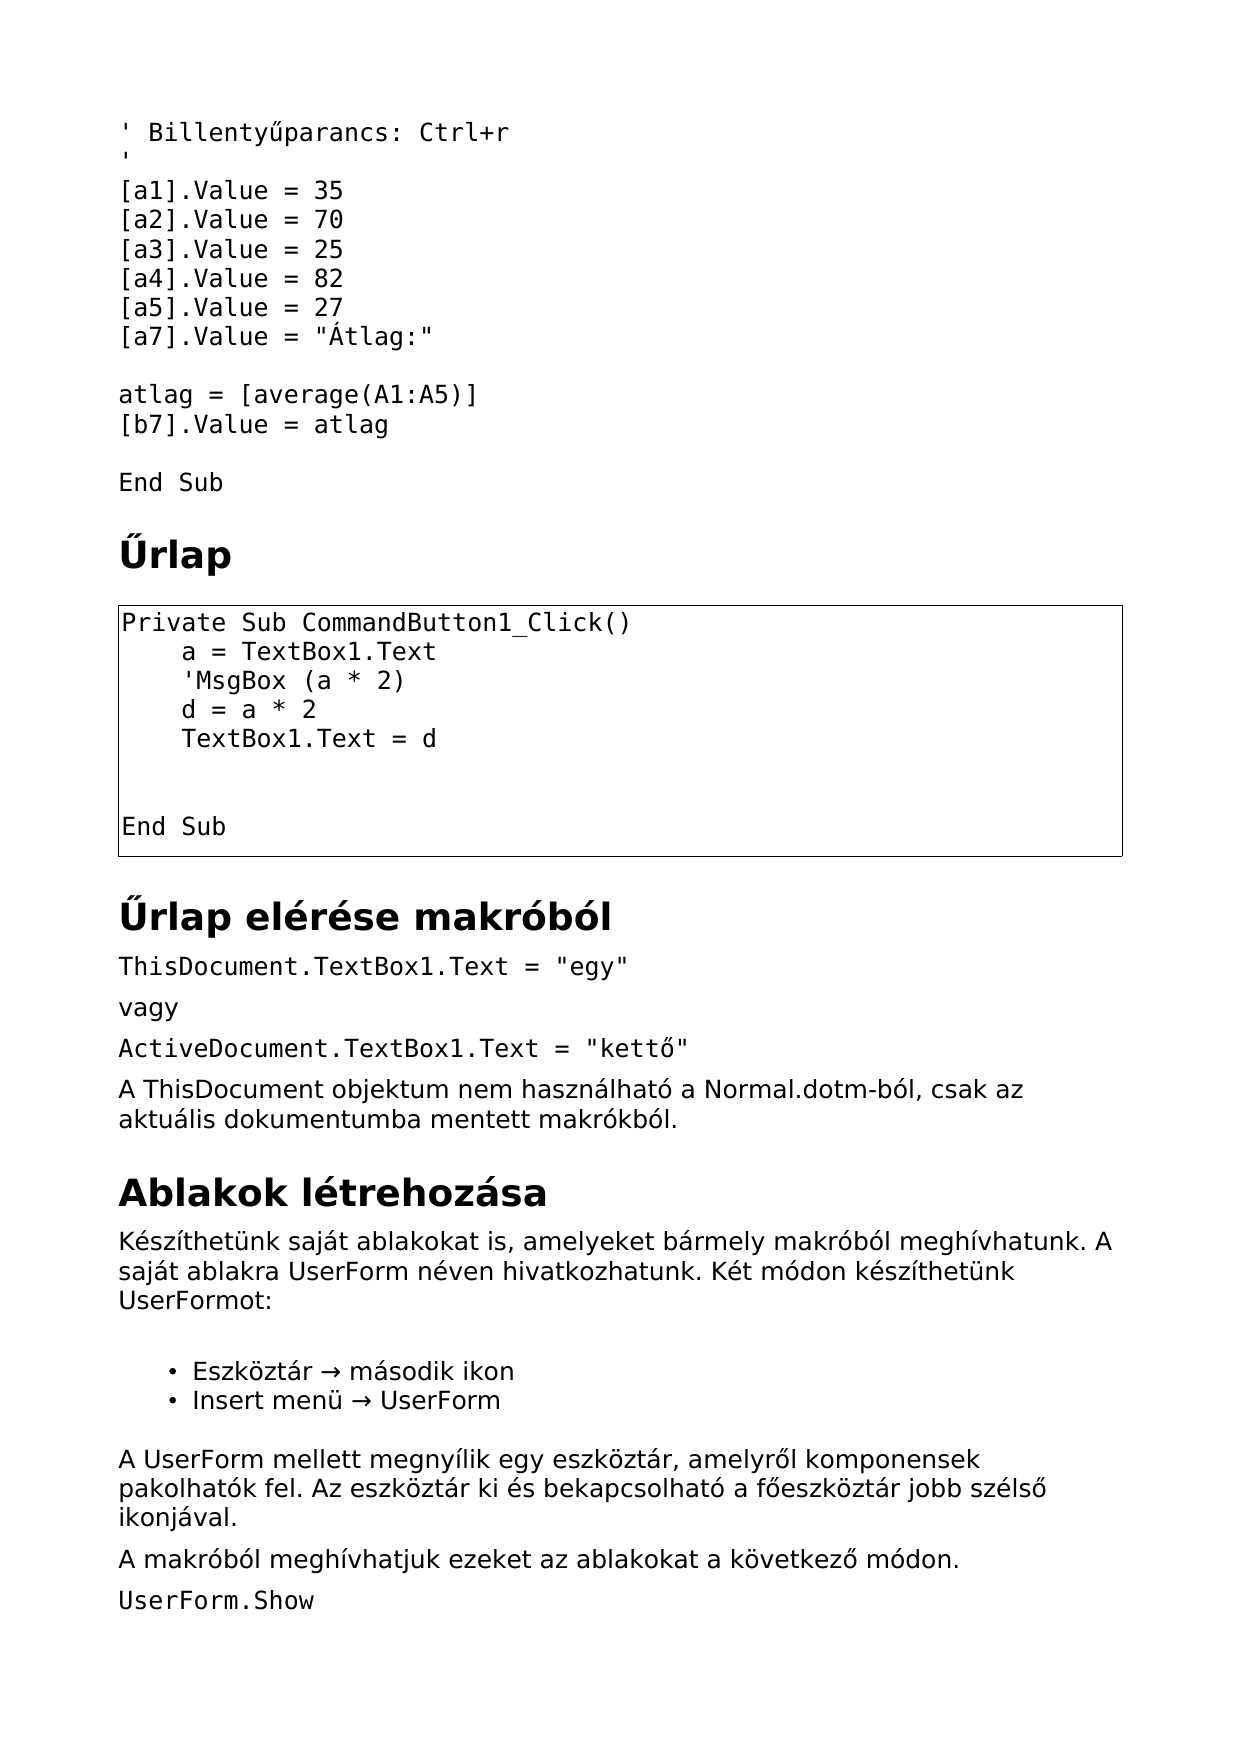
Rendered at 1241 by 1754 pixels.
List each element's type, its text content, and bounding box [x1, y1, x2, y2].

text ActiveDocument.TextBox1.Text = "kettő" [118, 1035, 1122, 1064]
list Insert menü → UserForm [177, 1386, 1122, 1415]
text ThisDocument.TextBox1.Text = "egy" [118, 952, 1122, 981]
text A makróból meghívhatjuk ezeket az ablakokat a következő módon. [118, 1545, 1122, 1574]
text vagy [118, 993, 1122, 1022]
text A UserForm mellett megnyílik egy eszköztár, amelyről komponensek pakolhatók fel. Az eszköztár ki és bekapcsolható a főeszköztár jobb szélső ikonjával. [118, 1445, 1122, 1532]
table_header Private Sub CommandButton1_Click() a = TextBox1.Text 'MsgBox (a * 2) d = a * 2 TextBox1.Text = d End Sub [119, 606, 1122, 856]
text ' Billentyűparancs: Ctrl+r ' [a1].Value = 35 [a2].Value = 70 [a3].Value = 25 [a4].Value = 82 [a5].Value = 27 [a7].Value = "Átlag:" atlag = [average(A1:A5)] [b7].Value = atlag End Sub [118, 118, 1122, 497]
text UserForm.Show [118, 1587, 1122, 1616]
subtitle Űrlap elérése makróból [118, 896, 1122, 939]
list Eszköztár → második ikon [177, 1357, 1122, 1386]
subtitle Űrlap [118, 534, 1122, 578]
text Készíthetünk saját ablakokat is, amelyeket bármely makróból meghívhatunk. A saját ablakra UserForm néven hivatkozhatunk. Két módon készíthetünk UserFormot: [118, 1228, 1122, 1315]
subtitle Ablakok létrehozása [118, 1171, 1122, 1215]
text A ThisDocument objektum nem használható a Normal.dotm-ból, csak az aktuális dokumentumba mentett makrókból. [118, 1076, 1122, 1134]
